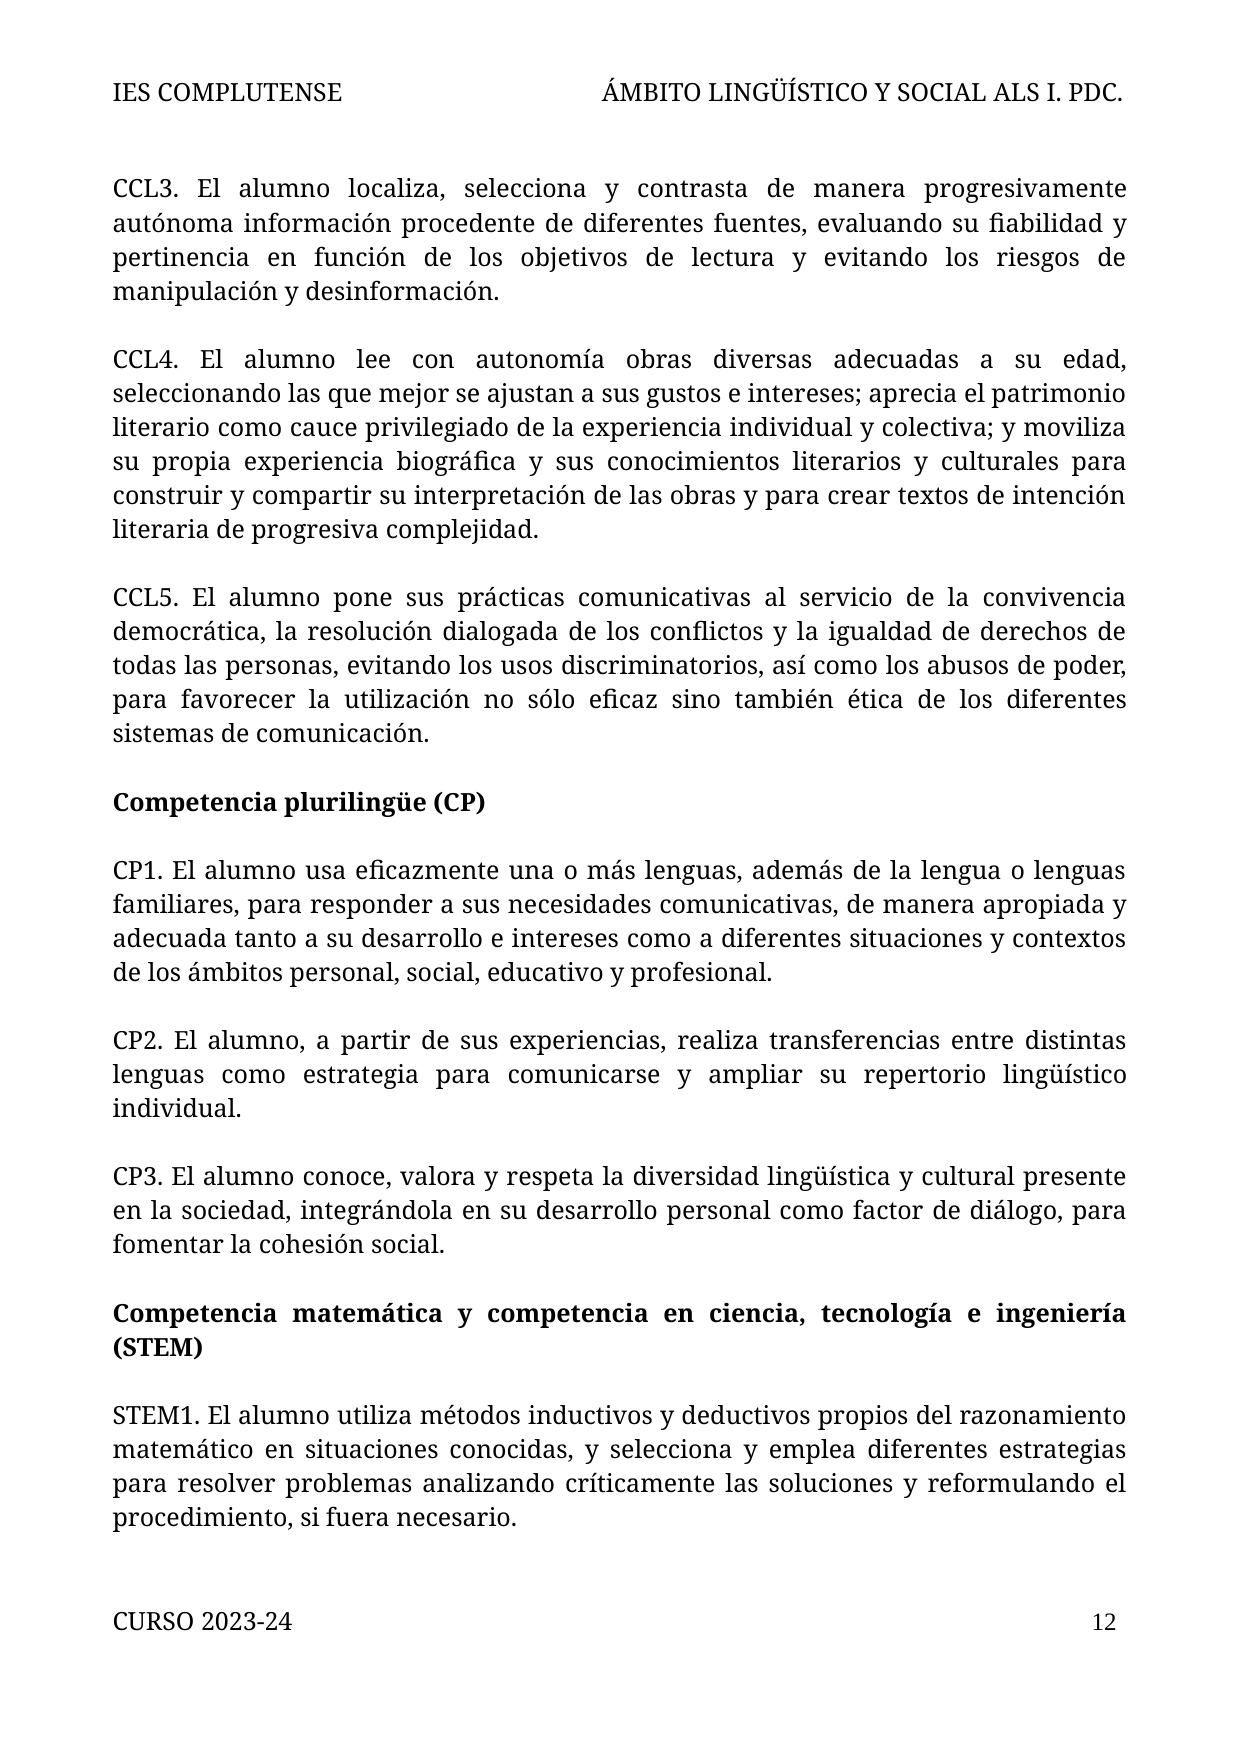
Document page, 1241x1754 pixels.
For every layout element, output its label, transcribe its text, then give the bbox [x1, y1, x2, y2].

text Competencia matemática y competencia en ciencia, tecnología e ingeniería (STEM) [112, 1295, 1128, 1363]
text CP2. El alumno, a partir de sus experiencias, realiza transferencias entre distintas lenguas como estrategia para comunicarse y ampliar su repertorio lingüístico individual. [112, 1023, 1128, 1125]
text CCL3. El alumno localiza, selecciona y contrasta de manera progresivamente autónoma información procedente de diferentes fuentes, evaluando su fiabilidad y pertinencia en función de los objetivos de lectura y evitando los riesgos de manipulación y desinformación. [112, 171, 1128, 307]
text CP1. El alumno usa eficazmente una o más lenguas, además de la lengua o lenguas familiares, para responder a sus necesidades comunicativas, de manera apropiada y adecuada tanto a su desarrollo e intereses como a diferentes situaciones y contextos de los ámbitos personal, social, educativo y profesional. [112, 852, 1128, 989]
text CCL4. El alumno lee con autonomía obras diversas adecuadas a su edad, seleccionando las que mejor se ajustan a sus gustos e intereses; aprecia el patrimonio literario como cauce privilegiado de la experiencia individual y colectiva; y moviliza su propia experiencia biográfica y sus conocimientos literarios y culturales para construir y compartir su interpretación de las obras y para crear textos de intención literaria de progresiva complejidad. [112, 341, 1128, 546]
text CP3. El alumno conoce, valora y respeta la diversidad lingüística y cultural presente en la sociedad, integrándola en su desarrollo personal como factor de diálogo, para fomentar la cohesión social. [112, 1159, 1128, 1261]
text CCL5. El alumno pone sus prácticas comunicativas al servicio de la convivencia democrática, la resolución dialogada de los conflictos y la igualdad de derechos de todas las personas, evitando los usos discriminatorios, así como los abusos de poder, para favorecer la utilización no sólo eficaz sino también ética de los diferentes sistemas de comunicación. [112, 580, 1128, 750]
text STEM1. El alumno utiliza métodos inductivos y deductivos propios del razonamiento matemático en situaciones conocidas, y selecciona y emplea diferentes estrategias para resolver problemas analizando críticamente las soluciones y reformulando el procedimiento, si fuera necesario. [112, 1397, 1128, 1534]
text Competencia plurilingüe (CP) [112, 784, 1128, 818]
